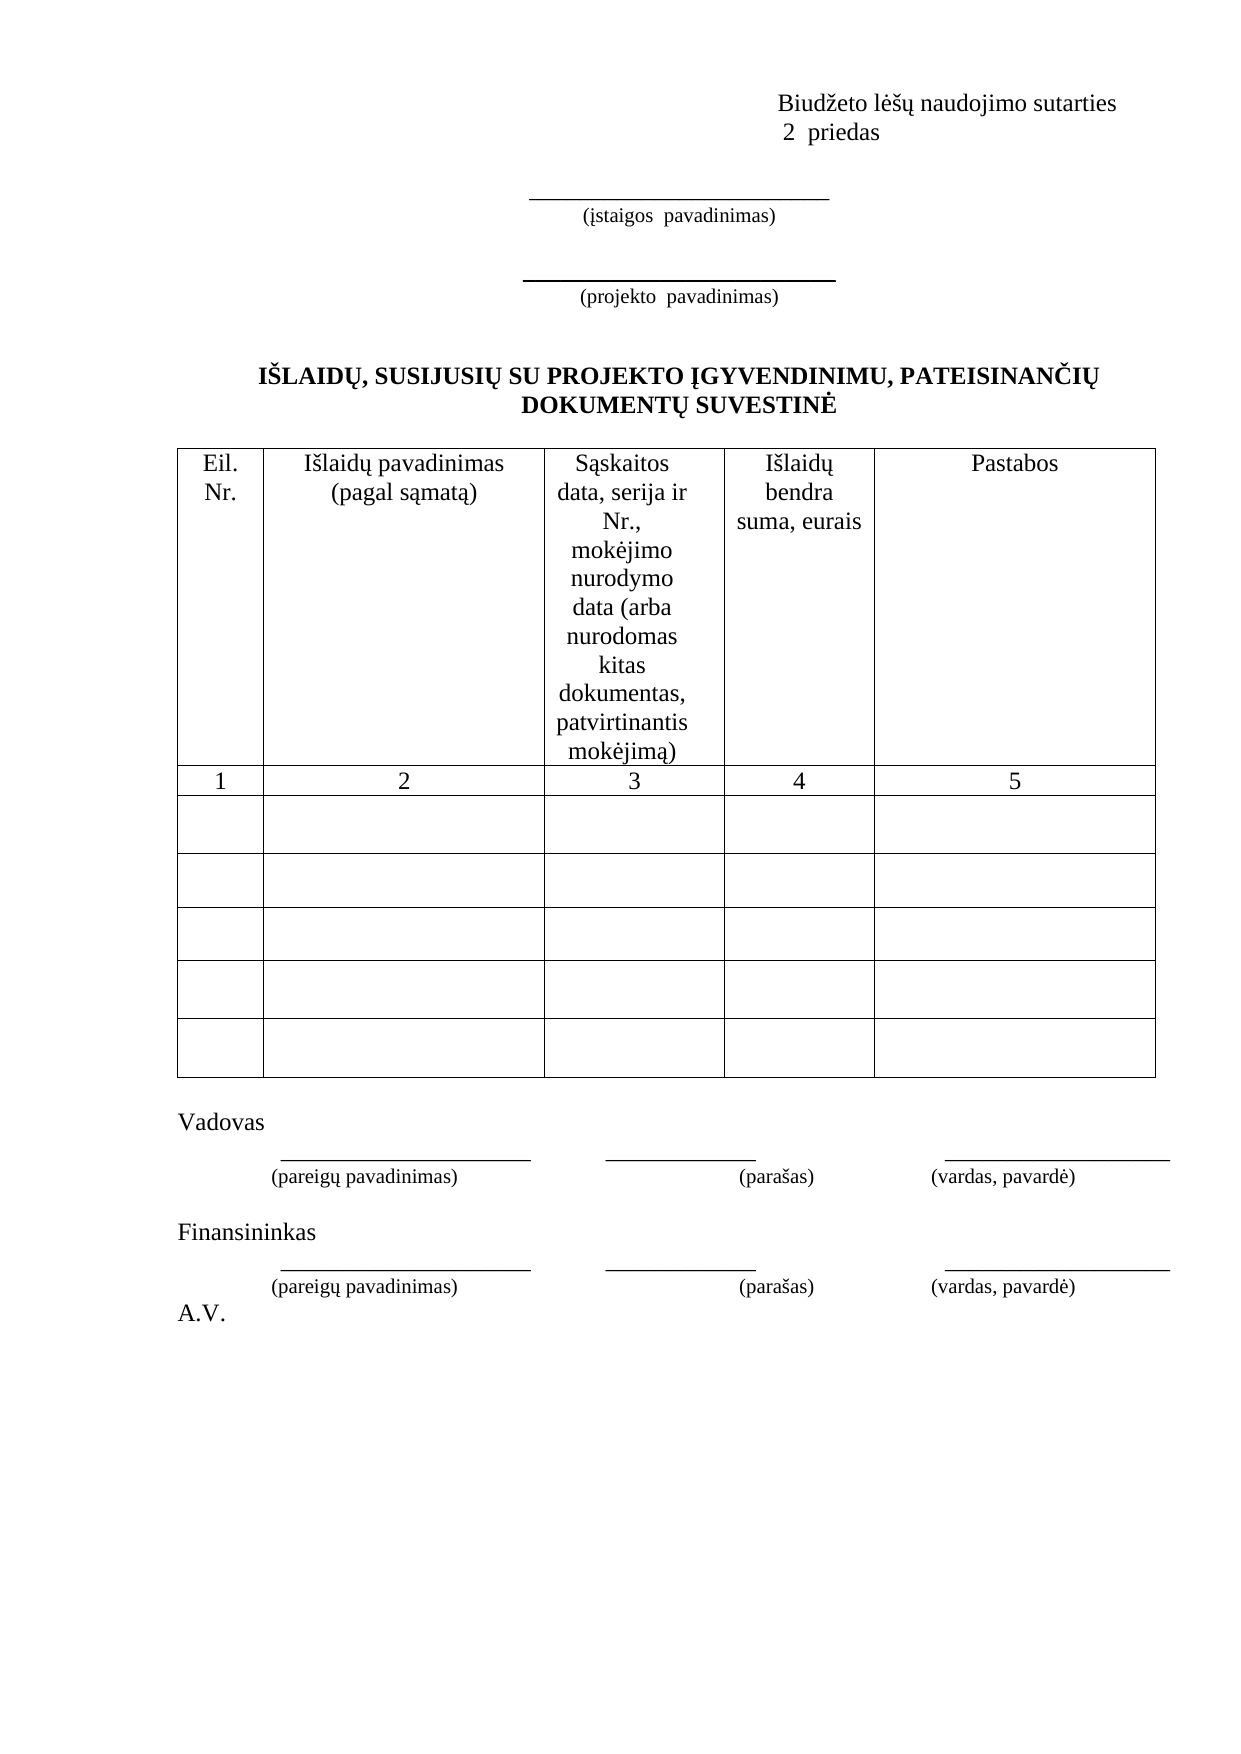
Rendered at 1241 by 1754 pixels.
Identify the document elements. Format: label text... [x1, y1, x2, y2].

text _________________________ [177, 256, 1181, 284]
table_cell [264, 1019, 544, 1077]
table_cell [264, 854, 544, 907]
table_cell [725, 854, 874, 907]
table_cell 1 [178, 766, 263, 794]
table_cell [264, 796, 544, 853]
table_cell [725, 1019, 874, 1077]
table_cell 3 [545, 766, 724, 794]
table_cell [178, 854, 263, 907]
text A.V. [177, 1298, 1181, 1327]
table_header Pastabos [875, 449, 1155, 765]
text Biudžeto lėšų naudojimo sutarties [177, 88, 1181, 117]
table_cell [725, 796, 874, 853]
text ____________________ ____________ __________________ [177, 1246, 1181, 1274]
table_cell [545, 854, 724, 907]
table_cell [875, 1019, 1155, 1077]
text (projekto pavadinimas) [177, 284, 1181, 308]
table_cell [725, 961, 874, 1018]
table_cell [178, 908, 263, 960]
table_cell [725, 908, 874, 960]
text 2 priedas [177, 117, 1181, 145]
text ____________________ ____________ __________________ [177, 1135, 1181, 1164]
text Vadovas [177, 1107, 1181, 1135]
table_cell 5 [875, 766, 1155, 794]
table_cell [178, 796, 263, 853]
table_cell [545, 961, 724, 1018]
table_cell [264, 908, 544, 960]
text (įstaigos pavadinimas) [177, 203, 1181, 227]
table_header Išlaidų bendra suma, eurais [725, 449, 874, 765]
table_cell [875, 908, 1155, 960]
table_cell [545, 908, 724, 960]
text (pareigų pavadinimas) (parašas) (vardas, pavardė) [177, 1164, 1181, 1188]
table_cell [545, 1019, 724, 1077]
table_header Sąskaitos data, serija ir Nr., mokėjimo nurodymo data (arba nurodomas kitas dokumentas, patvirtinantis mokėjimą) [545, 449, 724, 765]
table_cell [178, 961, 263, 1018]
table_cell [875, 961, 1155, 1018]
text IŠLAIDŲ, SUSIJUSIŲ SU PROJEKTO ĮGYVENDINIMU, PATEISINANČIŲ DOKUMENTŲ SUVESTINĖ [177, 361, 1181, 419]
table_cell 2 [264, 766, 544, 794]
table_cell [545, 796, 724, 853]
table_cell [875, 854, 1155, 907]
table_cell 4 [725, 766, 874, 794]
table_header Išlaidų pavadinimas (pagal sąmatą) [264, 449, 544, 765]
table_cell [178, 1019, 263, 1077]
table_cell [264, 961, 544, 1018]
text ________________________ [177, 174, 1181, 203]
table_cell [875, 796, 1155, 853]
text (pareigų pavadinimas) (parašas) (vardas, pavardė) [177, 1274, 1181, 1298]
text Finansininkas [177, 1217, 1181, 1246]
table_header Eil. Nr. [178, 449, 263, 765]
